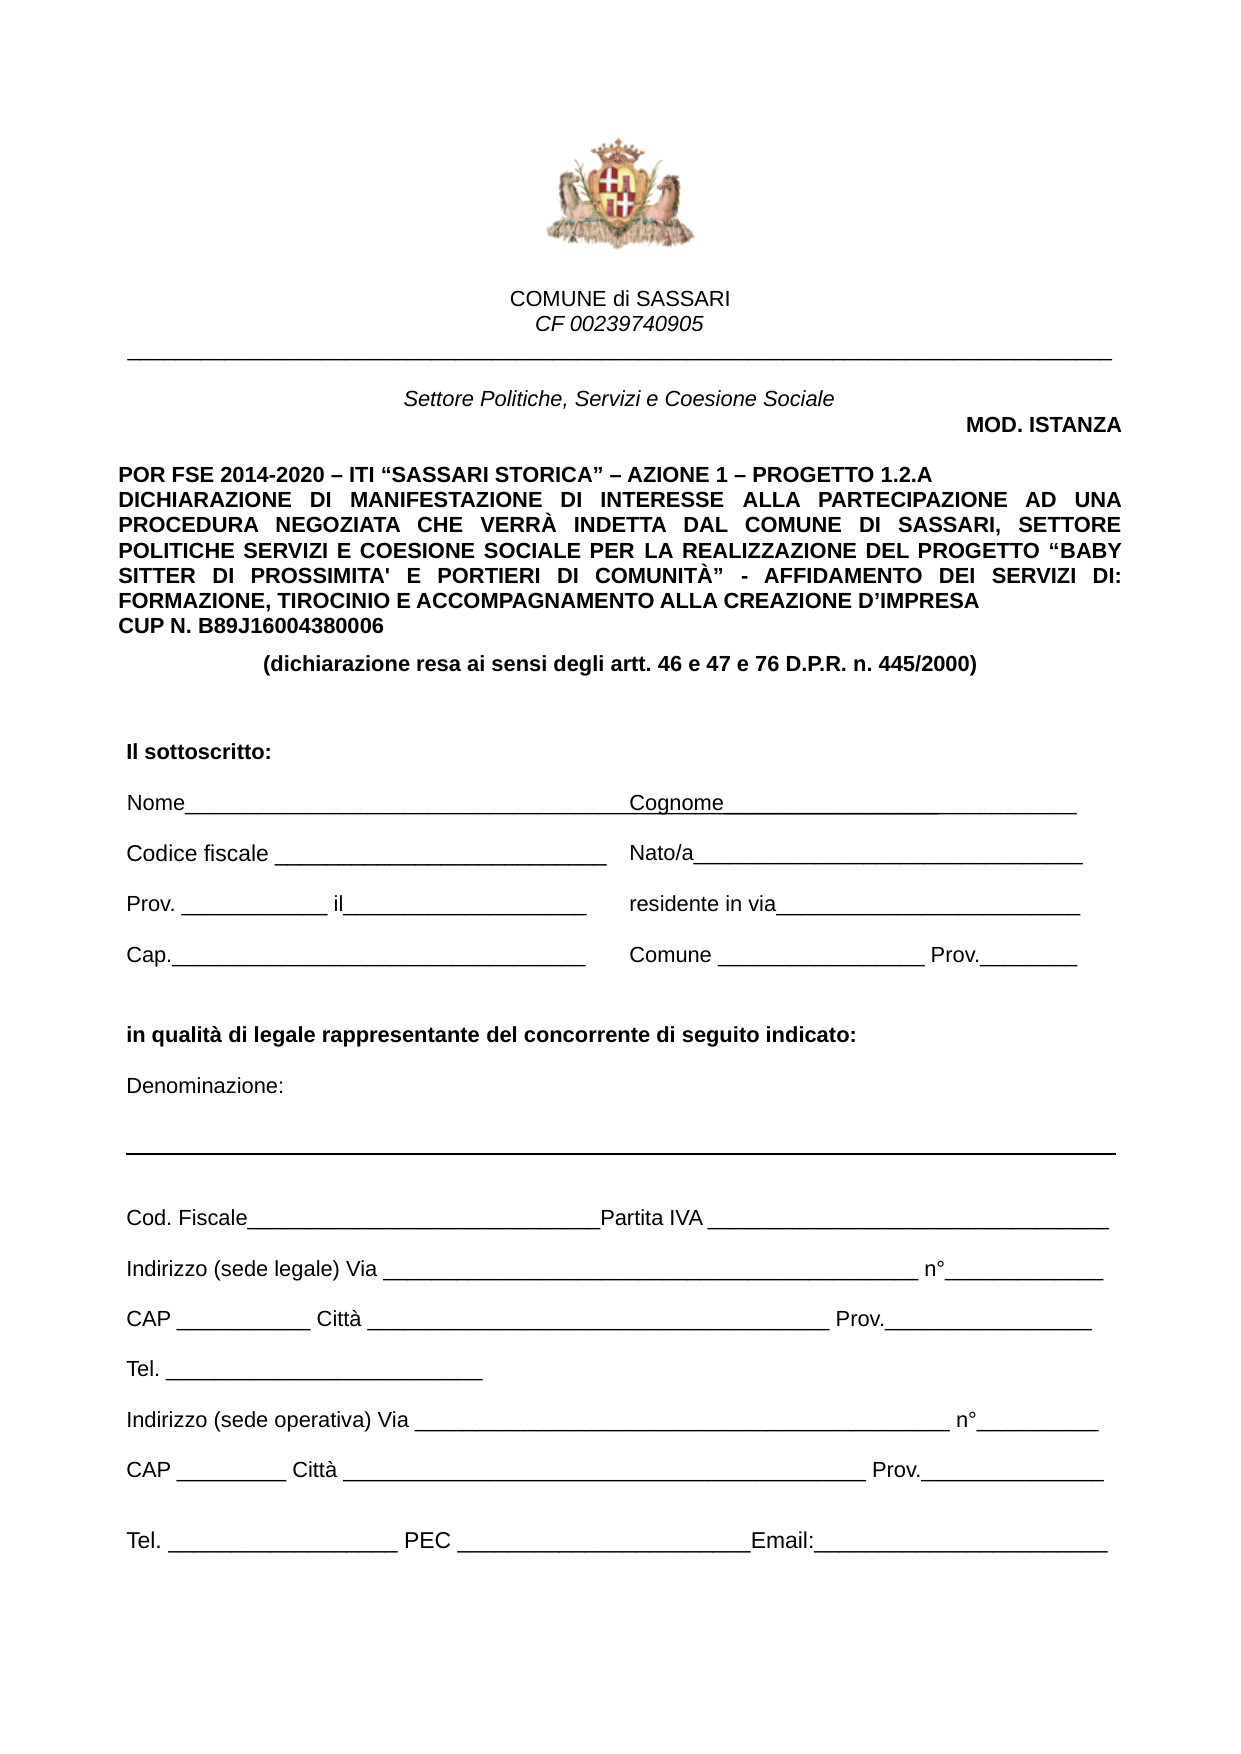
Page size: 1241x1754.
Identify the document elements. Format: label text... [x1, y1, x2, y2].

text POR FSE 2014-2020 – ITI “SASSARI STORICA” – AZIONE 1 – PROGETTO 1.2.A [118, 462, 1120, 487]
text (dichiarazione resa ai sensi degli artt. 46 e 47 e 76 D.P.R. n. 445/2000) [118, 651, 1122, 676]
picture [538, 125, 702, 253]
table_cell Prov. ____________ il____________________ [119, 866, 622, 917]
table_cell CAP _________ Città ___________________________________________ Prov._______________ [119, 1432, 1123, 1527]
table_cell Tel. __________________ PEC _______________________Email:_______________________ [119, 1527, 1123, 1621]
table_header Il sottoscritto: Nome______________________________________________________________ [119, 739, 622, 814]
table_cell CAP ___________ Città ______________________________________ Prov._________________ [119, 1281, 1123, 1331]
text CF 00239740905 [118, 311, 1122, 336]
table_cell [119, 967, 622, 997]
table_cell Comune _________________ Prov.________ [622, 917, 1123, 967]
text COMUNE di SASSARI [118, 286, 1122, 311]
text _________________________________________________________________________________ [118, 336, 1122, 361]
text Settore Politiche, Servizi e Coesione Sociale [118, 386, 1122, 412]
text DICHIARAZIONE DI MANIFESTAZIONE DI INTERESSE ALLA PARTECIPAZIONE AD UNA PROCEDURA NEGOZIATA CHE VERRà INDETTA DAL COMUNE DI SASSARI, SETTORE POLITICHE SERVIZI E COESIONE SOCIALE PER LA REALIZZAZIONE DEL PROGETTO “BABY SITTER DI PROSSIMITA' E PORTIERI DI COMUNITÀ” - AFFIDAMENTO DEI SERVIZI DI: FORMAZIONE, TIROCINIO E ACCOMPAGNAMENTO ALLA CREAZIONE D’IMPRESA [118, 487, 1122, 613]
table_cell Cap.__________________________________ [119, 917, 622, 967]
table_cell Indirizzo (sede legale) Via ____________________________________________ n°_____________ [119, 1256, 1123, 1281]
table_header Cognome_____________________________ [622, 739, 1123, 814]
table_cell residente in via_________________________ [622, 866, 1123, 917]
table_cell Nato/a________________________________ [622, 815, 1123, 866]
table_cell Tel. __________________________ Indirizzo (sede operativa) Via ____________________________________________ n°__________ [119, 1331, 1123, 1432]
text CUP N. B89J16004380006 [118, 613, 1120, 638]
table_cell Codice fiscale __________________________ [119, 815, 622, 866]
table_cell in qualità di legale rappresentante del concorrente di seguito indicato: Denominazione: Cod. Fiscale_____________________________Partita IVA _________________________________ [119, 997, 1123, 1256]
text MOD. ISTANZA [118, 412, 1122, 437]
table_cell [622, 967, 1123, 997]
